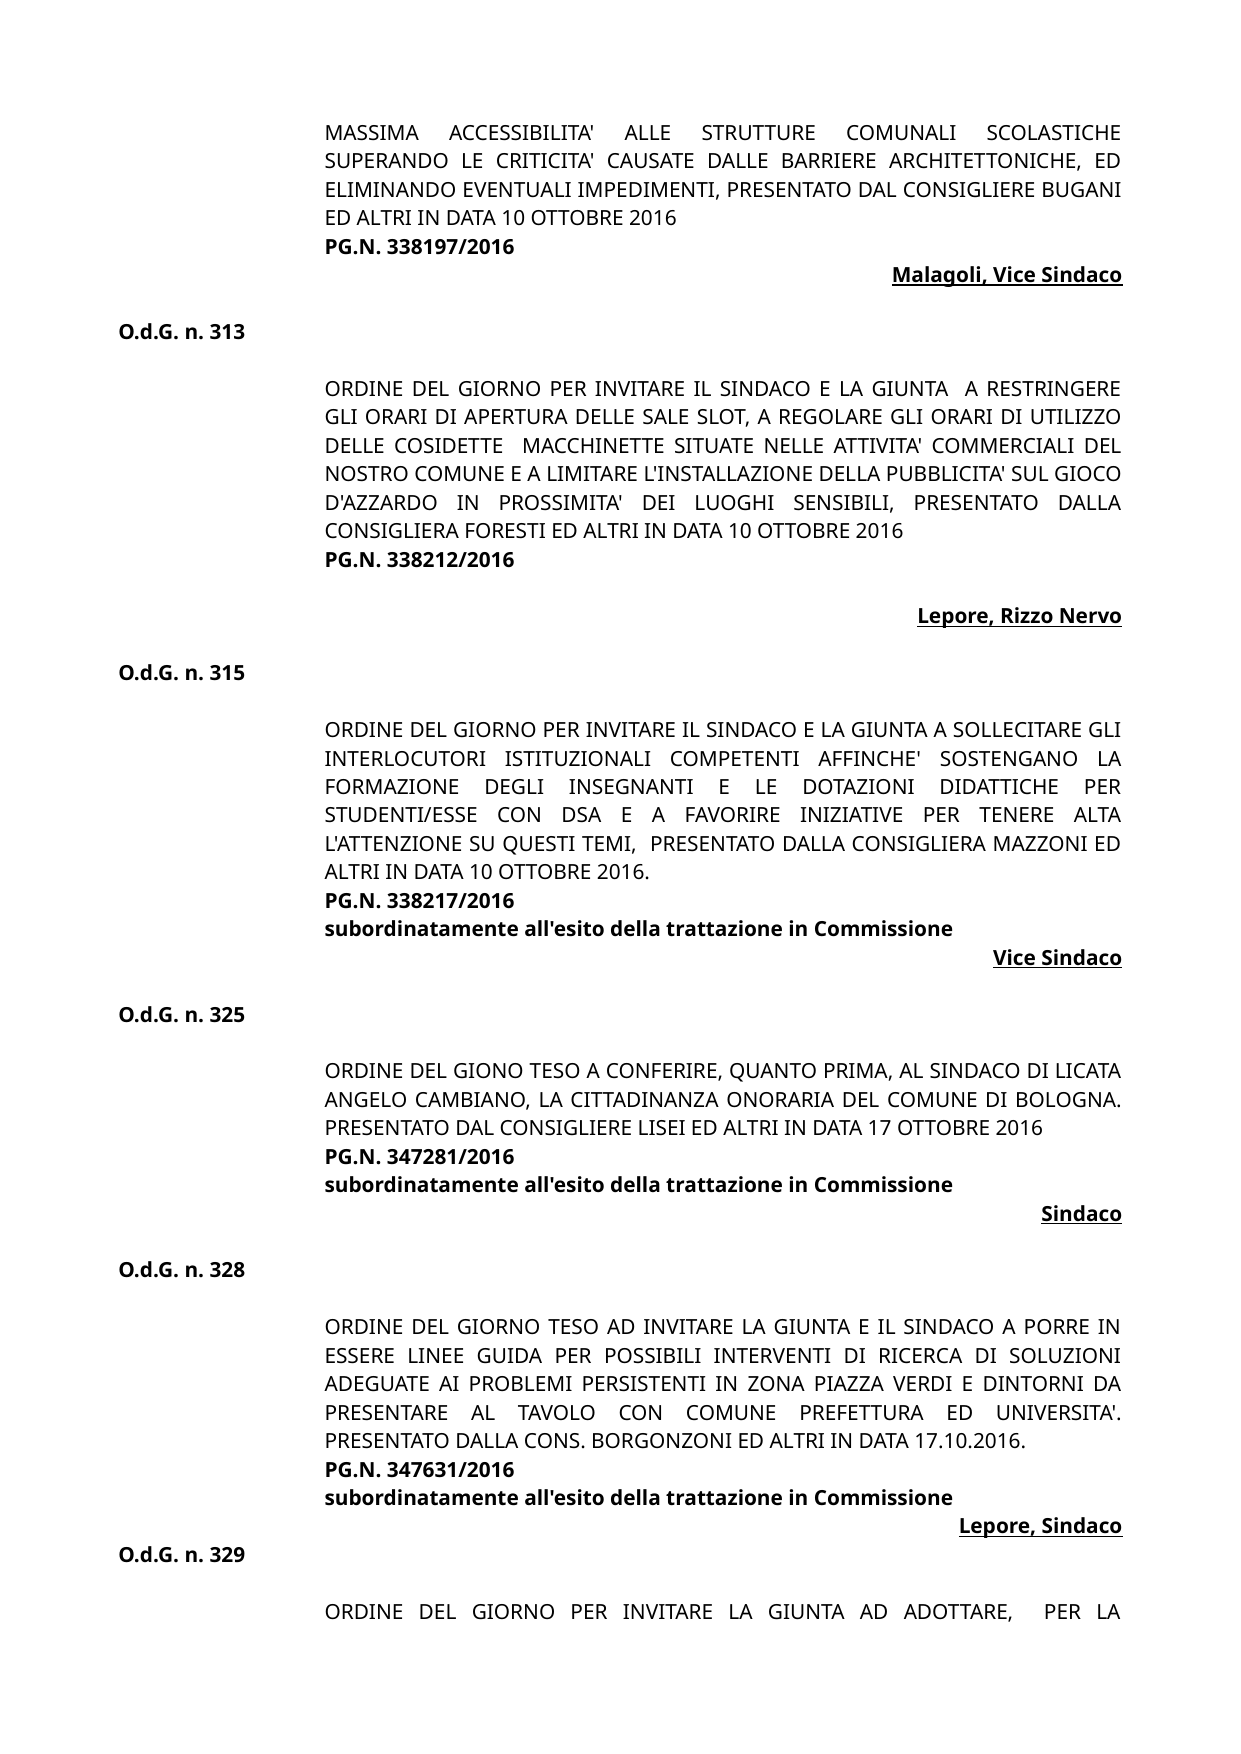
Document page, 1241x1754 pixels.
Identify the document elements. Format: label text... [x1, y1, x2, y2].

text Lepore, Sindaco [118, 1512, 1122, 1540]
text Lepore, Rizzo Nervo [118, 602, 1122, 630]
text ORDINE DEL GIORNO PER INVITARE IL SINDACO E LA GIUNTA A SOLLECITARE GLI INTERLOCUTORI ISTITUZIONALI COMPETENTI AFFINCHE' SOSTENGANO LA FORMAZIONE DEGLI INSEGNANTI E LE DOTAZIONI DIDATTICHE PER STUDENTI/ESSE CON DSA E A FAVORIRE INIZIATIVE PER TENERE ALTA L'ATTENZIONE SU QUESTI TEMI, PRESENTATO DALLA CONSIGLIERA MAZZONI ED ALTRI IN DATA 10 OTTOBRE 2016. [324, 715, 1122, 886]
text MASSIMA ACCESSIBILITA' ALLE STRUTTURE COMUNALI SCOLASTICHE SUPERANDO LE CRITICITA' CAUSATE DALLE BARRIERE ARCHITETTONICHE, ED ELIMINANDO EVENTUALI IMPEDIMENTI, PRESENTATO DAL CONSIGLIERE BUGANI ED ALTRI IN DATA 10 OTTOBRE 2016 [324, 118, 1122, 232]
text O.d.G. n. 313 [118, 317, 1122, 346]
text O.d.G. n. 329 [118, 1540, 1122, 1568]
text Malagoli, Vice Sindaco [118, 260, 1122, 289]
text PG.N. 347281/2016 [324, 1142, 1122, 1170]
text subordinatamente all'esito della trattazione in Commissione [324, 914, 1122, 943]
text PG.N. 338212/2016 [324, 545, 1122, 573]
text Sindaco [118, 1199, 1122, 1227]
text PG.N. 347631/2016 [324, 1455, 1122, 1483]
text Vice Sindaco [118, 943, 1122, 971]
text subordinatamente all'esito della trattazione in Commissione [324, 1483, 1122, 1512]
text ORDINE DEL GIORNO TESO AD INVITARE LA GIUNTA E IL SINDACO A PORRE IN ESSERE LINEE GUIDA PER POSSIBILI INTERVENTI DI RICERCA DI SOLUZIONI ADEGUATE AI PROBLEMI PERSISTENTI IN ZONA PIAZZA VERDI E DINTORNI DA PRESENTARE AL TAVOLO CON COMUNE PREFETTURA ED UNIVERSITA'. PRESENTATO DALLA CONS. BORGONZONI ED ALTRI IN DATA 17.10.2016. [324, 1312, 1122, 1455]
text subordinatamente all'esito della trattazione in Commissione [324, 1170, 1122, 1199]
text PG.N. 338217/2016 [324, 886, 1122, 914]
text ORDINE DEL GIORNO PER INVITARE IL SINDACO E LA GIUNTA A RESTRINGERE GLI ORARI DI APERTURA DELLE SALE SLOT, A REGOLARE GLI ORARI DI UTILIZZO DELLE COSIDETTE MACCHINETTE SITUATE NELLE ATTIVITA' COMMERCIALI DEL NOSTRO COMUNE E A LIMITARE L'INSTALLAZIONE DELLA PUBBLICITA' SUL GIOCO D'AZZARDO IN PROSSIMITA' DEI LUOGHI SENSIBILI, PRESENTATO DALLA CONSIGLIERA FORESTI ED ALTRI IN DATA 10 OTTOBRE 2016 [324, 374, 1122, 545]
text ORDINE DEL GIONO TESO A CONFERIRE, QUANTO PRIMA, AL SINDACO DI LICATA ANGELO CAMBIANO, LA CITTADINANZA ONORARIA DEL COMUNE DI BOLOGNA. PRESENTATO DAL CONSIGLIERE LISEI ED ALTRI IN DATA 17 OTTOBRE 2016 [324, 1057, 1122, 1142]
text PG.N. 338197/2016 [324, 232, 1122, 260]
text O.d.G. n. 325 [118, 1000, 1122, 1028]
text ORDINE DEL GIORNO PER INVITARE LA GIUNTA AD ADOTTARE, PER LA [324, 1597, 1122, 1625]
text O.d.G. n. 315 [118, 658, 1122, 687]
text O.d.G. n. 328 [118, 1256, 1122, 1284]
